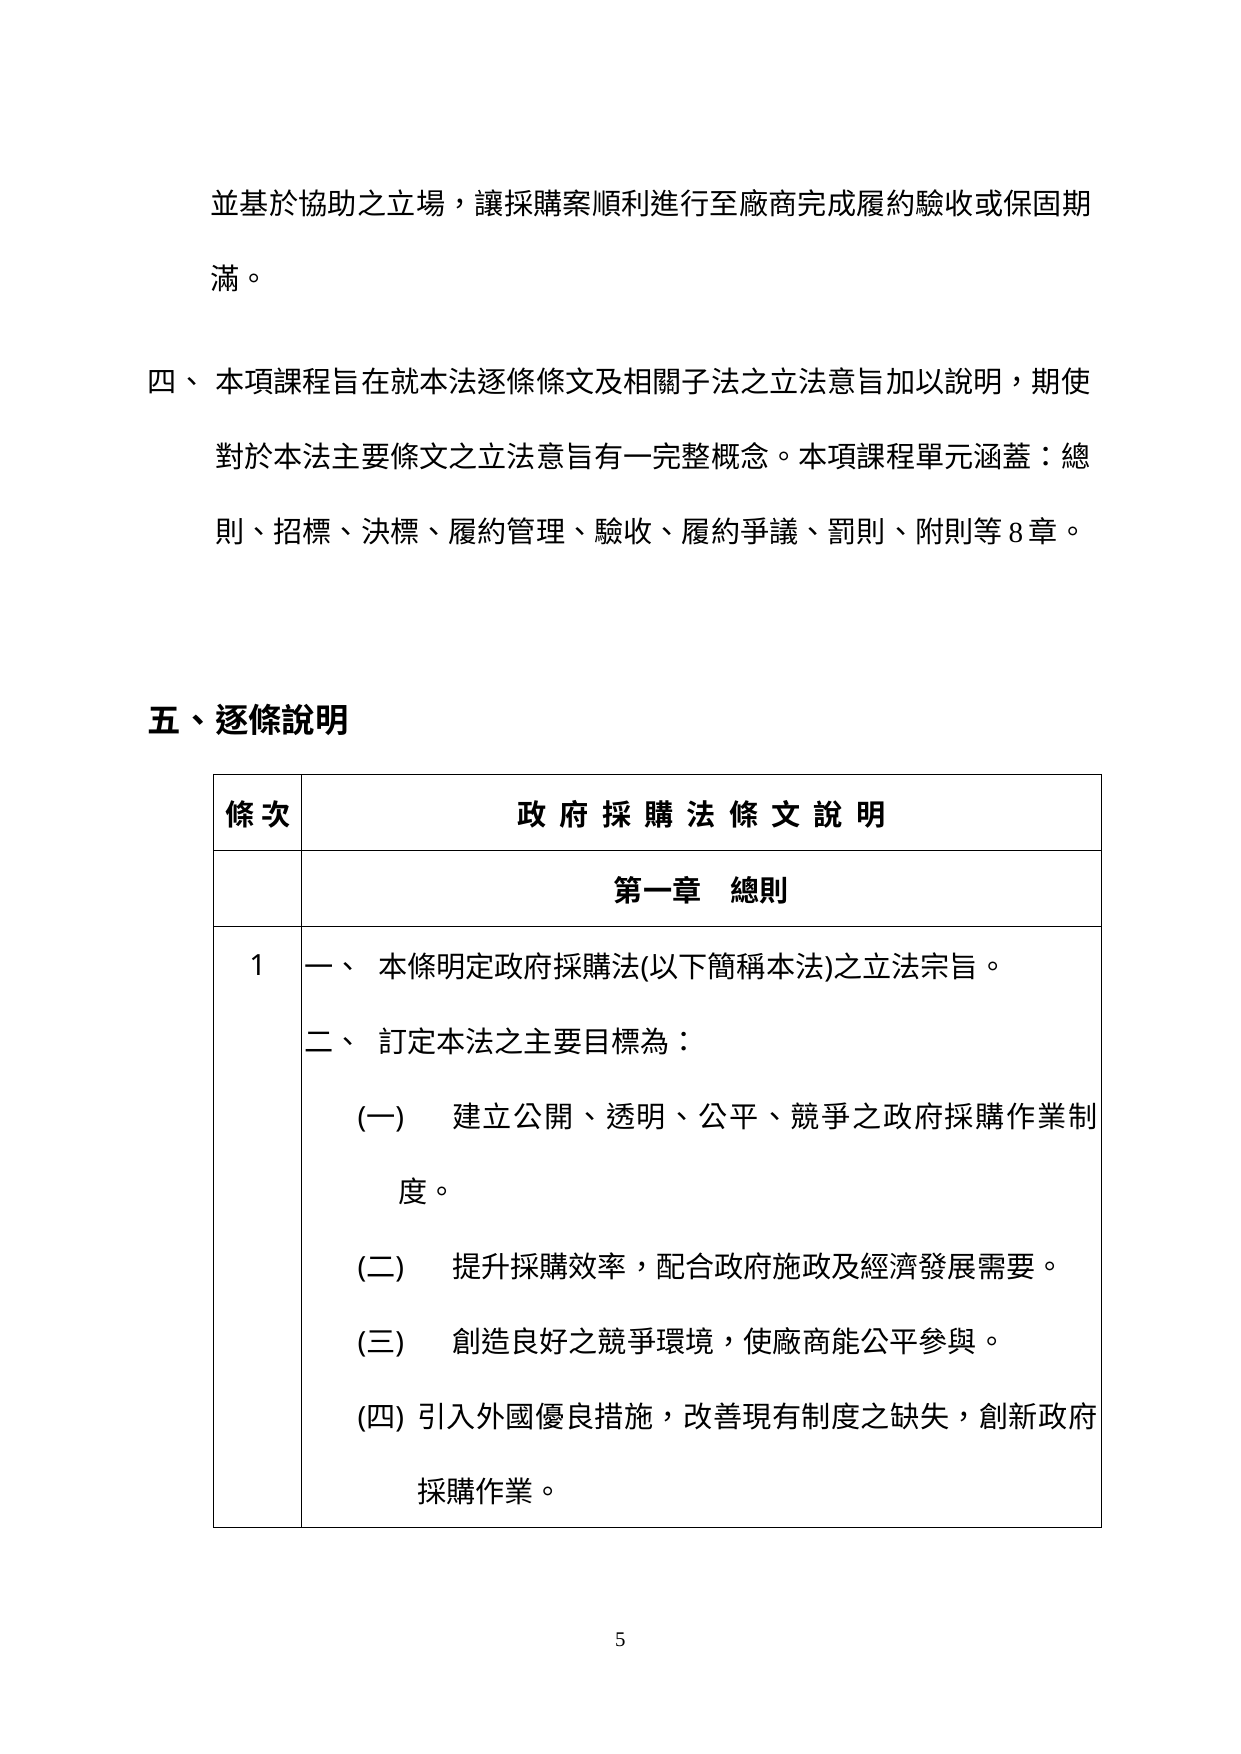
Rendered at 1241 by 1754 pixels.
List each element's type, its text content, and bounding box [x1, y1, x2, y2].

subtitle 本項課程旨在就本法逐條條文及相關子法之立法意旨加以說明，期使對於本法主要條文之立法意旨有一完整概念。本項課程單元涵蓋：總則、招標、決標、履約管理、驗收、履約爭議、罰則、附則等8章。 [148, 343, 1092, 568]
table_header 條 次 [214, 775, 301, 850]
table_cell 本條明定政府採購法(以下簡稱本法)之立法宗旨。 訂定本法之主要目標為： 建立公開、透明、公平、競爭之政府採購作業制度。 提升採購效率，配合政府施政及經濟發展需要。 創造良好之競爭環境，使廠商能公平參與。 引入外國優良措施，改善現有制度之缺失，創新政府採購作業。 落實分層負責、權責分明之採購行政。 [302, 927, 1101, 1527]
table_cell 1 [214, 927, 301, 1527]
subtitle 逐條說明 [148, 680, 1092, 755]
table_cell [214, 851, 301, 926]
table_header 政 府 採 購 法 條 文 說 明 [302, 775, 1101, 850]
table_cell 第一章 總則 [302, 851, 1101, 926]
text 並基於協助之立場，讓採購案順利進行至廠商完成履約驗收或保固期滿。 [210, 164, 1092, 314]
